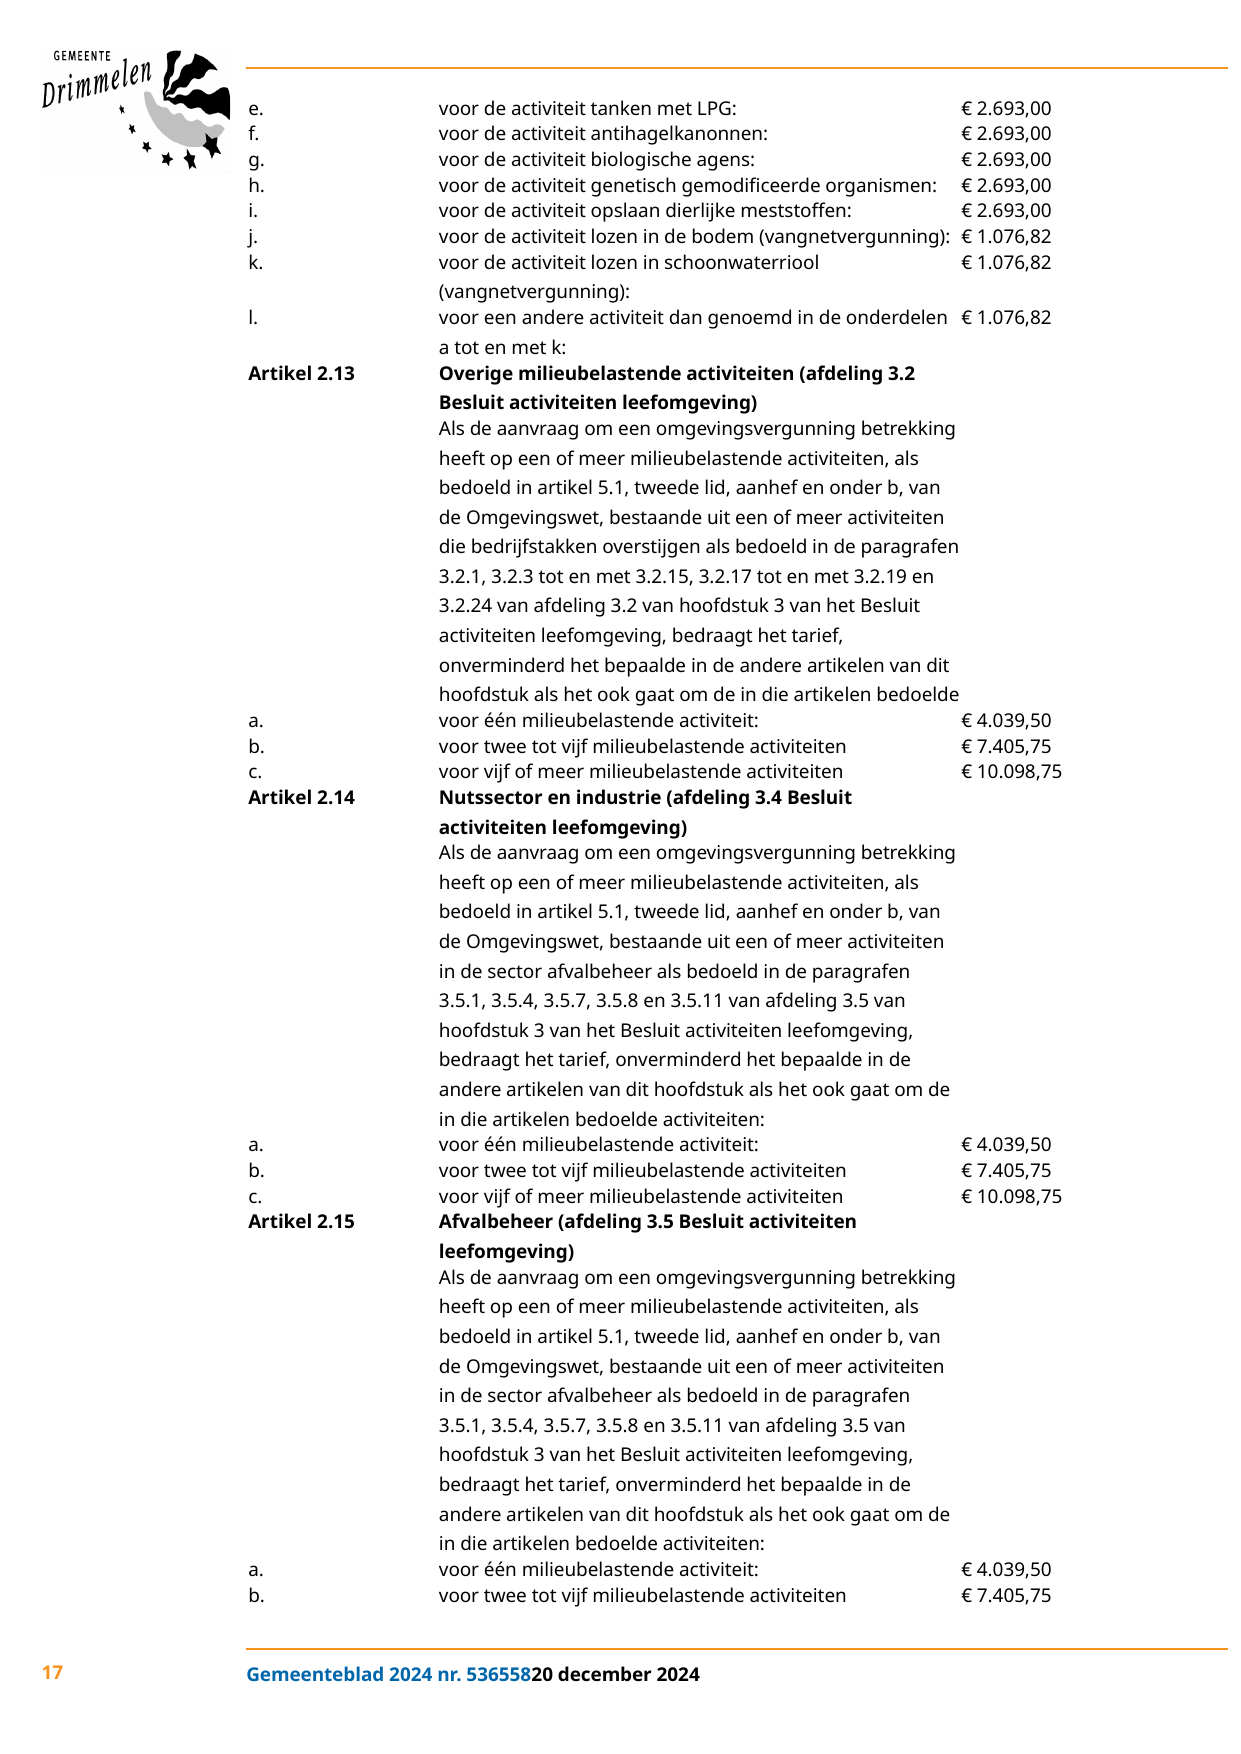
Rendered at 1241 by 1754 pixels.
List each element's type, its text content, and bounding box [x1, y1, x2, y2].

table_cell voor twee tot vijf milieubelastende activiteiten [439, 733, 961, 758]
table_cell € 2.693,00 [961, 146, 1152, 172]
table_cell [961, 840, 1152, 1132]
table_cell Nutssector en industrie (afdeling 3.4 Besluit activiteiten leefomgeving) [439, 784, 961, 839]
table_cell c. [248, 1183, 439, 1209]
table_cell [961, 415, 1152, 707]
table_cell voor één milieubelastende activiteit: [439, 1556, 961, 1582]
table_cell f. [248, 121, 439, 146]
table_cell i. [248, 198, 439, 223]
table_cell € 2.693,00 [961, 95, 1152, 121]
table_cell € 2.693,00 [961, 121, 1152, 146]
table_cell voor een andere activiteit dan genoemd in de onderdelen a tot en met k: [439, 305, 961, 360]
table_cell voor de activiteit lozen in schoonwaterriool (vangnetvergunning): [439, 249, 961, 304]
table_cell € 4.039,50 [961, 1132, 1152, 1157]
table_cell € 7.405,75 [961, 733, 1152, 758]
table_cell a. [248, 707, 439, 733]
table_cell [248, 415, 439, 707]
table_cell voor de activiteit antihagelkanonnen: [439, 121, 961, 146]
table_cell voor de activiteit tanken met LPG: [439, 95, 961, 121]
table_cell j. [248, 224, 439, 249]
table_cell [961, 1264, 1152, 1556]
table_cell € 4.039,50 [961, 707, 1152, 733]
table_cell voor de activiteit biologische agens: [439, 146, 961, 172]
table_cell [961, 784, 1152, 839]
table_cell voor één milieubelastende activiteit: [439, 1132, 961, 1157]
table_cell [961, 360, 1152, 415]
table_cell b. [248, 1157, 439, 1183]
table_cell [961, 1209, 1152, 1264]
table_cell € 10.098,75 [961, 1183, 1152, 1209]
table_cell b. [248, 1582, 439, 1607]
table_cell voor twee tot vijf milieubelastende activiteiten [439, 1582, 961, 1607]
table_cell € 2.693,00 [961, 198, 1152, 223]
table_cell h. [248, 172, 439, 198]
table_cell a. [248, 1556, 439, 1582]
table_cell [248, 840, 439, 1132]
table_cell a. [248, 1132, 439, 1157]
table_cell l. [248, 305, 439, 360]
table_cell € 7.405,75 [961, 1157, 1152, 1183]
table_cell k. [248, 249, 439, 304]
table_cell Artikel 2.15 [248, 1209, 439, 1264]
table_cell voor één milieubelastende activiteit: [439, 707, 961, 733]
table_cell b. [248, 733, 439, 758]
table_cell € 1.076,82 [961, 249, 1152, 304]
table_cell [248, 1264, 439, 1556]
table_cell Als de aanvraag om een omgevingsvergunning betrekking heeft op een of meer milieubelastende activiteiten, als bedoeld in artikel 5.1, tweede lid, aanhef en onder b, van de Omgevingswet, bestaande uit een of meer activiteiten die bedrijfstakken overstijgen als bedoeld in de paragrafen 3.2.1, 3.2.3 tot en met 3.2.15, 3.2.17 tot en met 3.2.19 en 3.2.24 van afdeling 3.2 van hoofdstuk 3 van het Besluit activiteiten leefomgeving, bedraagt het tarief, onverminderd het bepaalde in de andere artikelen van dit hoofdstuk als het ook gaat om de in die artikelen bedoelde [439, 415, 961, 707]
table_cell € 4.039,50 [961, 1556, 1152, 1582]
table_cell € 10.098,75 [961, 759, 1152, 784]
table_cell voor vijf of meer milieubelastende activiteiten [439, 759, 961, 784]
table_cell € 2.693,00 [961, 172, 1152, 198]
table_cell voor de activiteit genetisch gemodificeerde organismen: [439, 172, 961, 198]
table_cell voor twee tot vijf milieubelastende activiteiten [439, 1157, 961, 1183]
table_cell voor vijf of meer milieubelastende activiteiten [439, 1183, 961, 1209]
table_cell c. [248, 759, 439, 784]
picture [41, 47, 231, 172]
table_cell Artikel 2.13 [248, 360, 439, 415]
table_cell voor de activiteit opslaan dierlijke meststoffen: [439, 198, 961, 223]
table_cell € 1.076,82 [961, 224, 1152, 249]
table_cell € 1.076,82 [961, 305, 1152, 360]
table_cell Als de aanvraag om een omgevingsvergunning betrekking heeft op een of meer milieubelastende activiteiten, als bedoeld in artikel 5.1, tweede lid, aanhef en onder b, van de Omgevingswet, bestaande uit een of meer activiteiten in de sector afvalbeheer als bedoeld in de paragrafen 3.5.1, 3.5.4, 3.5.7, 3.5.8 en 3.5.11 van afdeling 3.5 van hoofdstuk 3 van het Besluit activiteiten leefomgeving, bedraagt het tarief, onverminderd het bepaalde in de andere artikelen van dit hoofdstuk als het ook gaat om de in die artikelen bedoelde activiteiten: [439, 840, 961, 1132]
table_cell Artikel 2.14 [248, 784, 439, 839]
table_cell Overige milieubelastende activiteiten (afdeling 3.2 Besluit activiteiten leefomgeving) [439, 360, 961, 415]
table_cell e. [248, 95, 439, 121]
table_cell Afvalbeheer (afdeling 3.5 Besluit activiteiten leefomgeving) [439, 1209, 961, 1264]
table_cell Als de aanvraag om een omgevingsvergunning betrekking heeft op een of meer milieubelastende activiteiten, als bedoeld in artikel 5.1, tweede lid, aanhef en onder b, van de Omgevingswet, bestaande uit een of meer activiteiten in de sector afvalbeheer als bedoeld in de paragrafen 3.5.1, 3.5.4, 3.5.7, 3.5.8 en 3.5.11 van afdeling 3.5 van hoofdstuk 3 van het Besluit activiteiten leefomgeving, bedraagt het tarief, onverminderd het bepaalde in de andere artikelen van dit hoofdstuk als het ook gaat om de in die artikelen bedoelde activiteiten: [439, 1264, 961, 1556]
table_cell € 7.405,75 [961, 1582, 1152, 1607]
table_cell voor de activiteit lozen in de bodem (vangnetvergunning): [439, 224, 961, 249]
table_cell g. [248, 146, 439, 172]
